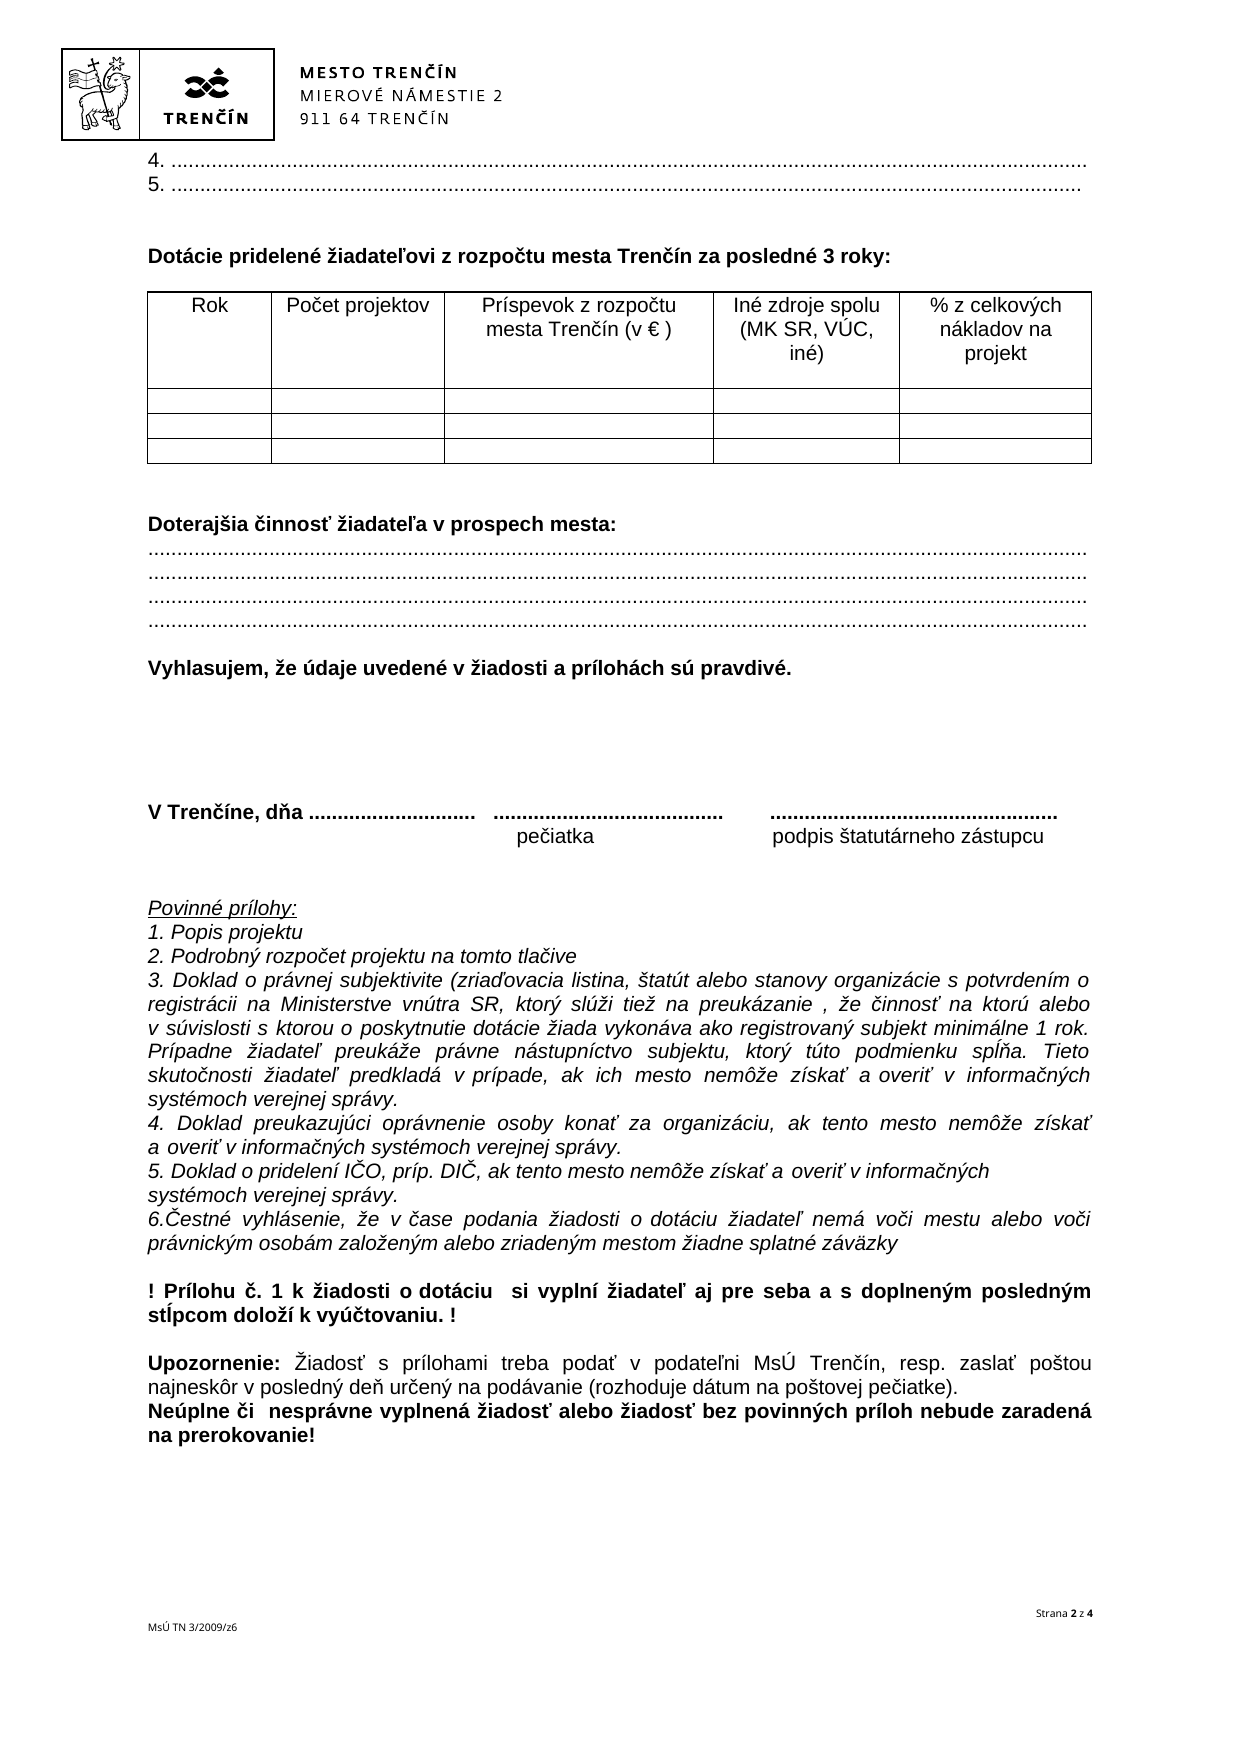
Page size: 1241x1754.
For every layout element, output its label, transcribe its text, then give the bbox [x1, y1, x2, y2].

text Vyhlasujem, že údaje uvedené v žiadosti a prílohách sú pravdivé. [148, 656, 1093, 680]
text 1. Popis projektu [148, 919, 1093, 943]
table_cell [445, 389, 713, 413]
table_cell [445, 414, 713, 438]
text Povinné prílohy: [148, 896, 1093, 919]
table_header % z celkových nákladov na projekt [900, 293, 1091, 388]
text Upozornenie: Žiadosť s prílohami treba podať v podateľni MsÚ Trenčín, resp. zaslať poštou najneskôr v posledný deň určený na podávanie (rozhoduje dátum na poštovej pečiatke). [148, 1351, 1093, 1399]
table_cell [148, 414, 271, 438]
table_header Príspevok z rozpočtu mesta Trenčín (v € ) [445, 293, 713, 388]
text V Trenčíne, dňa ............................. ........................................ .................................................. [148, 800, 1093, 824]
text 2. Podrobný rozpočet projektu na tomto tlačive [148, 943, 1093, 967]
table_cell [714, 414, 899, 438]
table_header Rok [148, 293, 271, 388]
text Doterajšia činnosť žiadateľa v prospech mesta: ...................................................................................................................................................................................................................................................................................................................................... [148, 512, 1093, 584]
text 5. Doklad o pridelení IČO, príp. DIČ, ak tento mesto nemôže získať a overiť v informačných systémoch verejnej správy. [148, 1159, 1093, 1207]
table_cell [900, 439, 1091, 463]
table_header Počet projektov [272, 293, 444, 388]
table_cell [900, 414, 1091, 438]
table_cell [272, 439, 444, 463]
table_cell [445, 439, 713, 463]
table_header Iné zdroje spolu (MK SR, VÚC, iné) [714, 293, 899, 388]
text 4. Doklad preukazujúci oprávnenie osoby konať za organizáciu, ak tento mesto nemôže získať a overiť v informačných systémoch verejnej správy. [148, 1111, 1093, 1159]
text 4. ............................................................................................................................................................... [148, 148, 1093, 172]
table_cell [714, 389, 899, 413]
table_cell [148, 389, 271, 413]
text Dotácie pridelené žiadateľovi z rozpočtu mesta Trenčín za posledné 3 roky: [148, 243, 1093, 267]
text 6.Čestné vyhlásenie, že v čase podania žiadosti o dotáciu žiadateľ nemá voči mestu alebo voči právnickým osobám založeným alebo zriadeným mestom žiadne splatné záväzky [148, 1207, 1093, 1255]
text 5. .............................................................................................................................................................. [148, 172, 1093, 196]
text ................................................................................................................................................................... [148, 584, 1093, 608]
table_cell [272, 389, 444, 413]
table_cell [272, 414, 444, 438]
text pečiatka podpis štatutárneho zástupcu [443, 824, 1093, 848]
text 3. Doklad o právnej subjektivite (zriaďovacia listina, štatút alebo stanovy organizácie s potvrdením o registrácii na Ministerstve vnútra SR, ktorý slúži tiež na preukázanie , že činnosť na ktorú alebo v súvislosti s ktorou o poskytnutie dotácie žiada vykonáva ako registrovaný subjekt minimálne 1 rok. Prípadne žiadateľ preukáže právne nástupníctvo subjektu, ktorý túto podmienku spĺňa. Tieto skutočnosti žiadateľ predkladá v prípade, ak ich mesto nemôže získať a overiť v informačných systémoch verejnej správy. [148, 967, 1093, 1111]
table_cell [900, 389, 1091, 413]
table_cell [714, 439, 899, 463]
text ! Prílohu č. 1 k žiadosti o dotáciu si vyplní žiadateľ aj pre seba a s doplneným posledným stĺpcom doloží k vyúčtovaniu. ! [148, 1279, 1093, 1327]
text Neúplne či nesprávne vyplnená žiadosť alebo žiadosť bez povinných príloh nebude zaradená na prerokovanie! [148, 1399, 1093, 1447]
text ................................................................................................................................................................... [148, 608, 1093, 632]
table_cell [148, 439, 271, 463]
